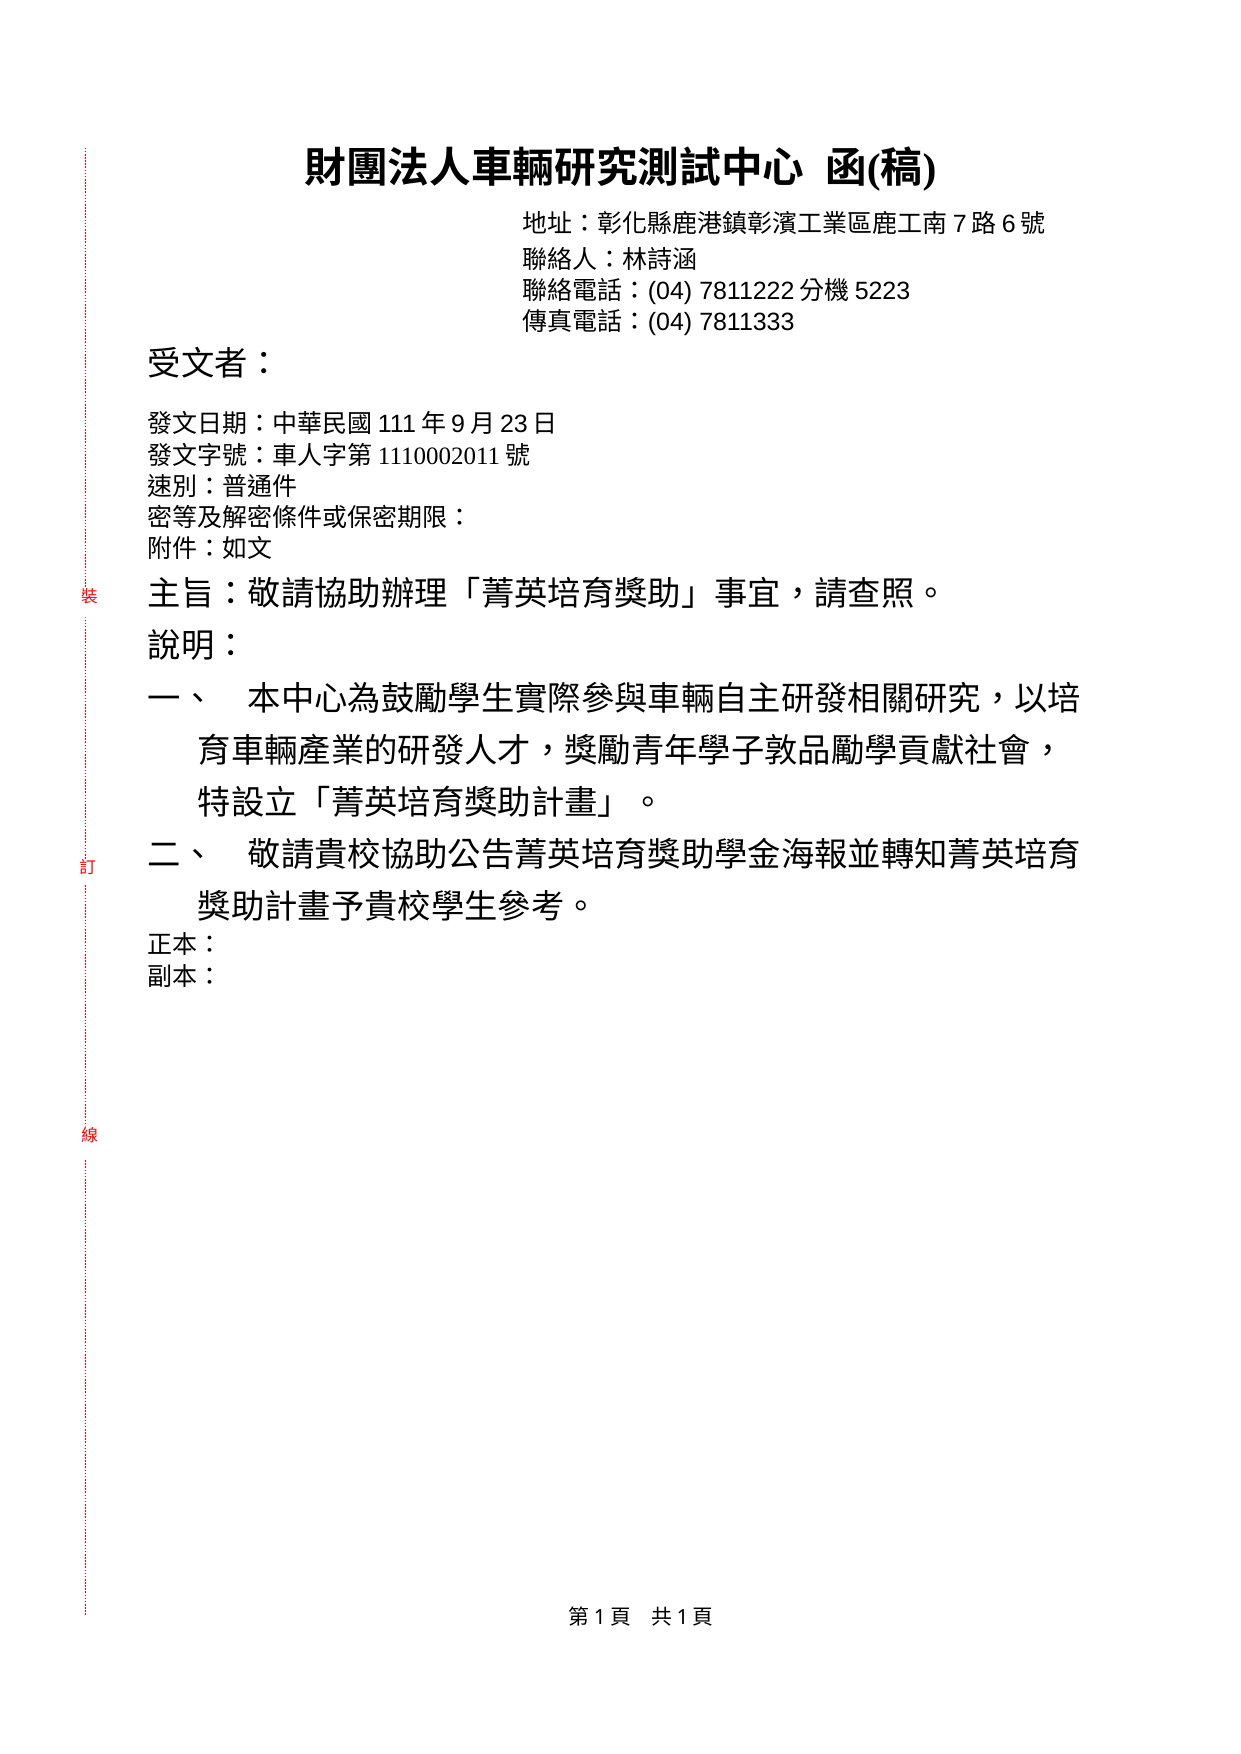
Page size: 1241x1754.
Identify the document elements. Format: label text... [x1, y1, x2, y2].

text 正本： [148, 929, 1092, 960]
text 副本： [148, 960, 1092, 991]
text 地址：彰化縣鹿港鎮彰濱工業區鹿工南7路6號 [523, 191, 1092, 243]
text 主旨：敬請協助辦理「菁英培育獎助」事宜，請查照。 [148, 564, 1092, 616]
text 說明： [148, 616, 1092, 668]
text 財團法人車輛研究測試中心 函(稿) [148, 149, 1092, 191]
text 受文者： [148, 337, 1092, 385]
text 速別：普通件 [148, 470, 1092, 502]
text 聯絡電話：(04) 7811222分機5223 [523, 274, 1092, 306]
list 敬請貴校協助公告菁英培育獎助學金海報並轉知菁英培育獎助計畫予貴校學生參考。 [148, 824, 1092, 929]
text 密等及解密條件或保密期限： [148, 502, 1092, 533]
text 附件：如文 [148, 533, 1092, 564]
text 傳真電話：(04) 7811333 [523, 306, 1092, 337]
list 本中心為鼓勵學生實際參與車輛自主研發相關研究，以培育車輛產業的研發人才，獎勵青年學子敦品勵學貢獻社會，特設立「菁英培育獎助計畫」。 [148, 668, 1092, 824]
text 聯絡人：林詩涵 [523, 243, 1092, 274]
text 發文字號：車人字第1110002011號 [148, 439, 1092, 470]
text 發文日期：中華民國111年9月23日 [148, 408, 1092, 439]
